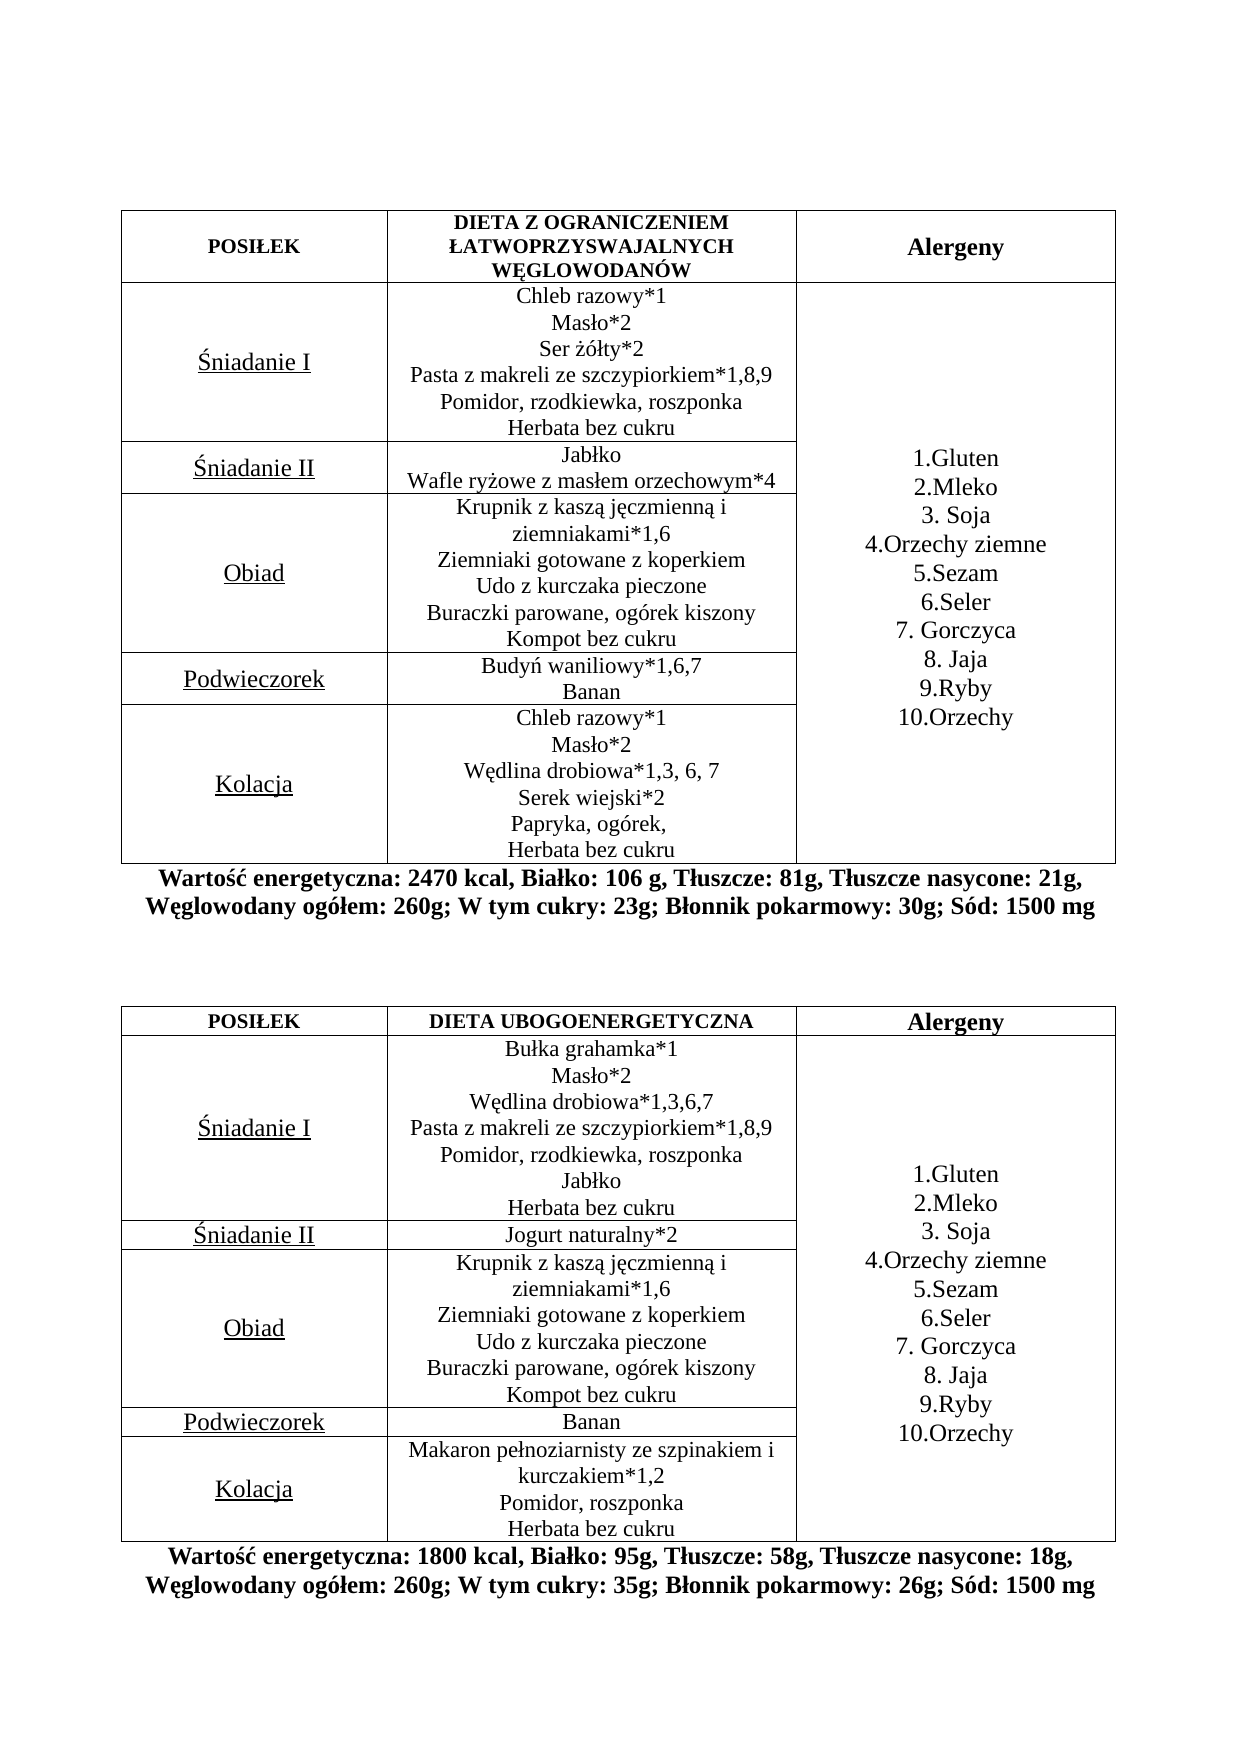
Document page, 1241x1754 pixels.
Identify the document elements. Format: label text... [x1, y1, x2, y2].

table_cell Obiad [122, 1250, 387, 1407]
text Wartość energetyczna: 1800 kcal, Białko: 95g, Tłuszcze: 58g, Tłuszcze nasycone: 18g, Węglowodany ogółem: 260g; W tym cukry: 35g; Błonnik pokarmowy: 26g; Sód: 1500 mg [118, 1541, 1122, 1599]
table_cell Kolacja [122, 705, 387, 863]
table_cell Krupnik z kaszą jęczmienną i ziemniakami*1,6 Ziemniaki gotowane z koperkiem Udo z kurczaka pieczone Buraczki parowane, ogórek kiszony Kompot bez cukru [388, 494, 796, 652]
table_cell Chleb razowy*1 Masło*2 Ser żółty*2 Pasta z makreli ze szczypiorkiem*1,8,9 Pomidor, rzodkiewka, roszponka Herbata bez cukru [388, 283, 796, 441]
table_cell Jabłko Wafle ryżowe z masłem orzechowym*4 [388, 442, 796, 493]
table_header Alergeny [797, 211, 1115, 282]
table_cell Obiad [122, 494, 387, 652]
table_cell Śniadanie I [122, 1036, 387, 1220]
table_header POSIŁEK [122, 1007, 387, 1035]
table_cell Podwieczorek [122, 653, 387, 704]
table_header Alergeny [797, 1007, 1115, 1035]
table_cell Bułka grahamka*1 Masło*2 Wędlina drobiowa*1,3,6,7 Pasta z makreli ze szczypiorkiem*1,8,9 Pomidor, rzodkiewka, roszponka Jabłko Herbata bez cukru [388, 1036, 796, 1220]
table_cell Budyń waniliowy*1,6,7 Banan [388, 653, 796, 704]
table_cell Krupnik z kaszą jęczmienną i ziemniakami*1,6 Ziemniaki gotowane z koperkiem Udo z kurczaka pieczone Buraczki parowane, ogórek kiszony Kompot bez cukru [388, 1250, 796, 1407]
table_cell Makaron pełnoziarnisty ze szpinakiem i kurczakiem*1,2 Pomidor, roszponka Herbata bez cukru [388, 1437, 796, 1541]
table_header POSIŁEK [122, 211, 387, 282]
table_cell Śniadanie II [122, 442, 387, 493]
table_cell 1.Gluten 2.Mleko 3. Soja 4.Orzechy ziemne 5.Sezam 6.Seler 7. Gorczyca 8. Jaja 9.Ryby 10.Orzechy [797, 1036, 1115, 1541]
table_cell Chleb razowy*1 Masło*2 Wędlina drobiowa*1,3, 6, 7 Serek wiejski*2 Papryka, ogórek, Herbata bez cukru [388, 705, 796, 863]
table_cell Śniadanie II [122, 1221, 387, 1249]
table_cell 1.Gluten 2.Mleko 3. Soja 4.Orzechy ziemne 5.Sezam 6.Seler 7. Gorczyca 8. Jaja 9.Ryby 10.Orzechy [797, 283, 1115, 863]
text Wartość energetyczna: 2470 kcal, Białko: 106 g, Tłuszcze: 81g, Tłuszcze nasycone: 21g, Węglowodany ogółem: 260g; W tym cukry: 23g; Błonnik pokarmowy: 30g; Sód: 1500 mg [118, 863, 1122, 920]
table_cell Podwieczorek [122, 1408, 387, 1436]
table_header DIETA UBOGOENERGETYCZNA [388, 1007, 796, 1035]
table_cell Banan [388, 1408, 796, 1436]
table_cell Jogurt naturalny*2 [388, 1221, 796, 1249]
table_header DIETA Z OGRANICZENIEM ŁATWOPRZYSWAJALNYCH WĘGLOWODANÓW [388, 211, 796, 282]
table_cell Śniadanie I [122, 283, 387, 441]
table_cell Kolacja [122, 1437, 387, 1541]
